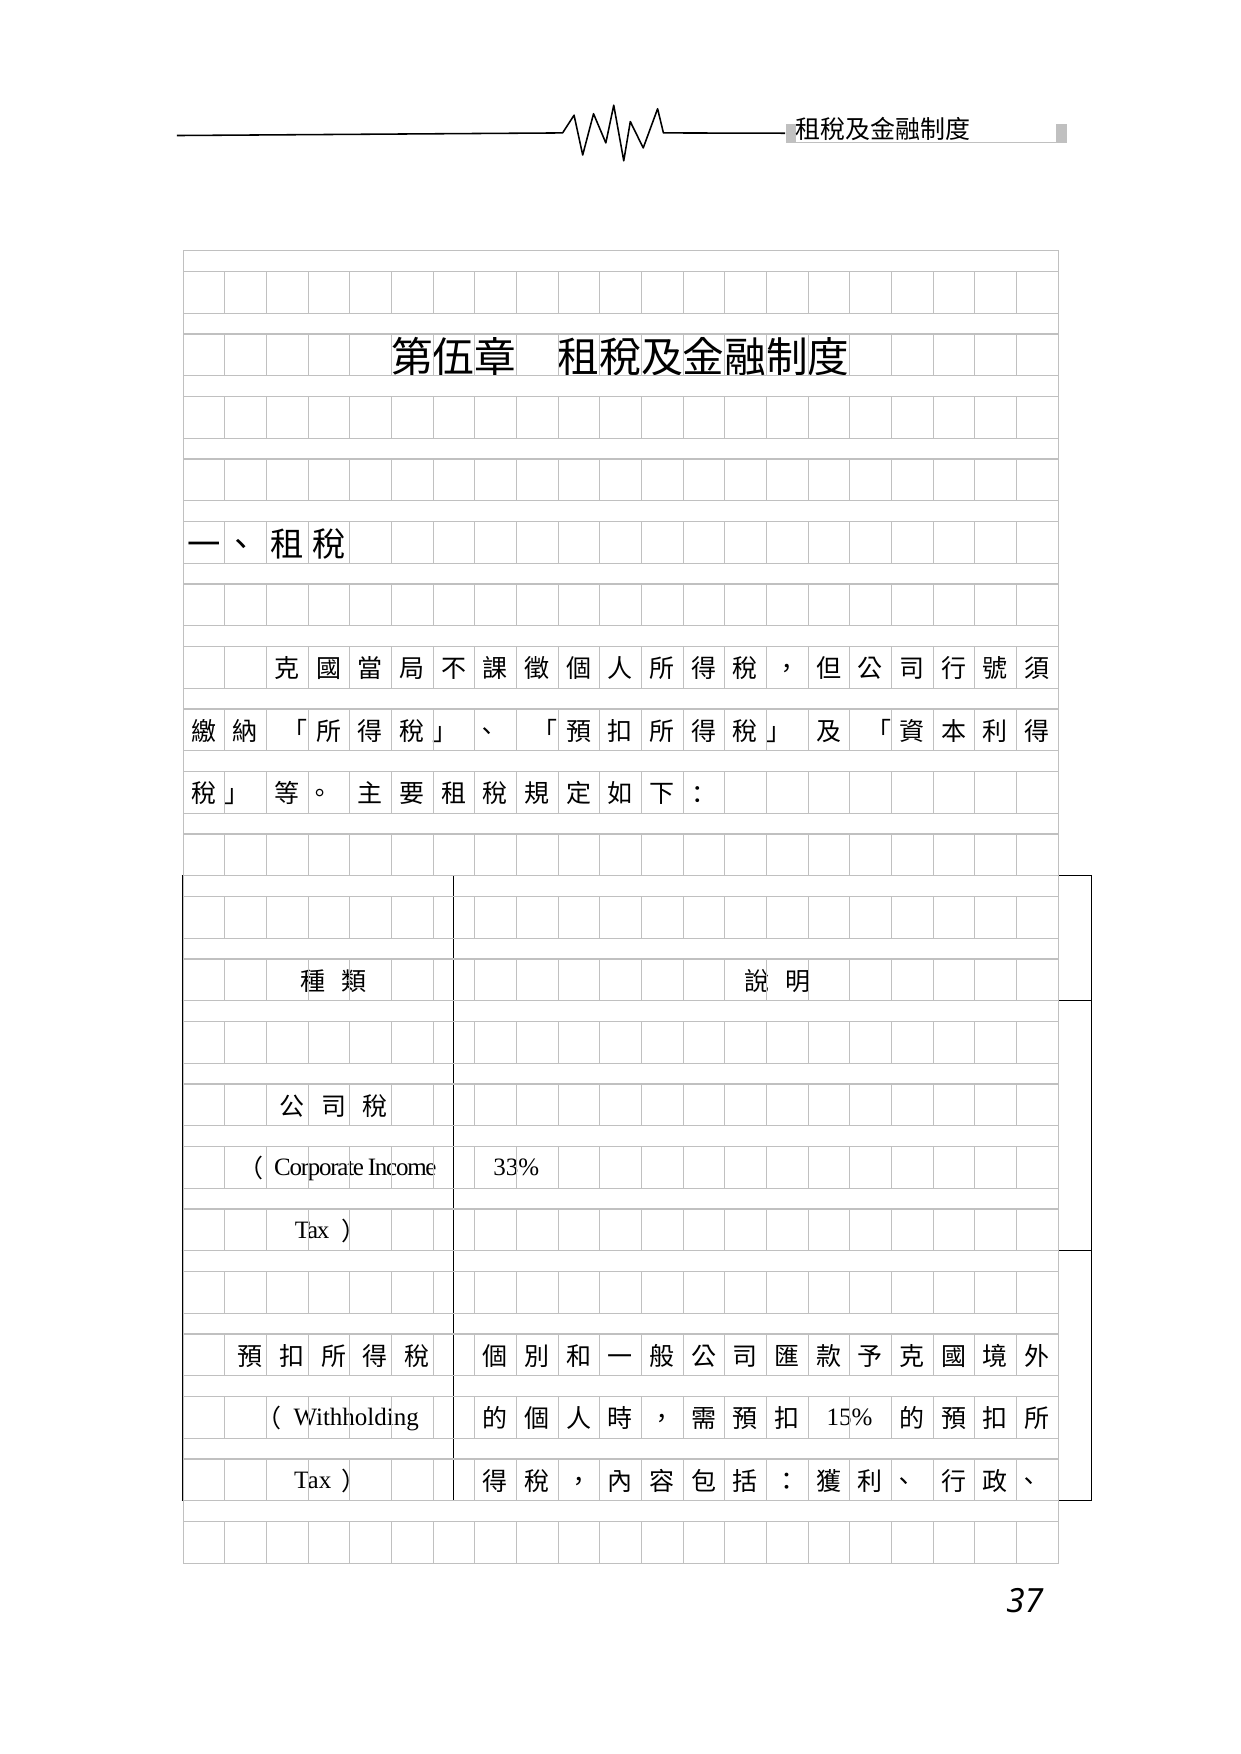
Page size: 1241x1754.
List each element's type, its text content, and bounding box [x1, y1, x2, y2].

text 克國當局不課徵個人所得稅，但公司行號須繳納「所得稅」、「預扣所得稅」及「資本利得稅」等。主要租稅規定如下： [642, 772, 683, 813]
text 第伍章 租稅及金融制度 [309, 335, 349, 375]
table_cell 公司稅 （Corporate Income Tax） [184, 1210, 224, 1250]
table_header 說明 [642, 897, 683, 938]
text 克國當局不課徵個人所得稅，但公司行號須繳納「所得稅」、「預扣所得稅」及「資本利得稅」等。主要租稅規定如下： [934, 647, 974, 688]
table_cell 預扣所得稅 （Withholding Tax） [267, 1460, 308, 1500]
text 第伍章 租稅及金融制度 [267, 335, 308, 375]
text 一、租稅 [850, 522, 891, 563]
table_cell 個別和一般公司匯款予克國境外的個人時，需預扣15%的預扣所得稅，內容包括：獲利、行政、管理與總公司的相關費用、技術服務費、會計審計費用、專利權、非人壽保險費和租金。 [642, 1272, 683, 1313]
table_cell 個別和一般公司匯款予克國境外的個人時，需預扣15%的預扣所得稅，內容包括：獲利、行政、管理與總公司的相關費用、技術服務費、會計審計費用、專利權、非人壽保險費和租金。 [559, 1272, 599, 1313]
table_cell 預扣所得稅 （Withholding Tax） [225, 1460, 266, 1500]
table_cell 33% [1059, 1001, 1091, 1250]
table_cell 預扣所得稅 （Withholding Tax） [309, 1272, 349, 1313]
table_cell 33% [975, 1210, 1016, 1250]
table_cell 個別和一般公司匯款予克國境外的個人時，需預扣15%的預扣所得稅，內容包括：獲利、行政、管理與總公司的相關費用、技術服務費、會計審計費用、專利權、非人壽保險費和租金。 [475, 1272, 516, 1313]
table_header 種類 [184, 897, 224, 938]
table_cell 個別和一般公司匯款予克國境外的個人時，需預扣15%的預扣所得稅，內容包括：獲利、行政、管理與總公司的相關費用、技術服務費、會計審計費用、專利權、非人壽保險費和租金。 [454, 1314, 1058, 1333]
text 克國當局不課徵個人所得稅，但公司行號須繳納「所得稅」、「預扣所得稅」及「資本利得稅」等。主要租稅規定如下： [892, 710, 933, 750]
table_cell 個別和一般公司匯款予克國境外的個人時，需預扣15%的預扣所得稅，內容包括：獲利、行政、管理與總公司的相關費用、技術服務費、會計審計費用、專利權、非人壽保險費和租金。 [725, 1335, 766, 1375]
text 克國當局不課徵個人所得稅，但公司行號須繳納「所得稅」、「預扣所得稅」及「資本利得稅」等。主要租稅規定如下： [184, 626, 1058, 646]
table_cell 個別和一般公司匯款予克國境外的個人時，需預扣15%的預扣所得稅，內容包括：獲利、行政、管理與總公司的相關費用、技術服務費、會計審計費用、專利權、非人壽保險費和租金。 [600, 1460, 641, 1500]
text 克國當局不課徵個人所得稅，但公司行號須繳納「所得稅」、「預扣所得稅」及「資本利得稅」等。主要租稅規定如下： [184, 772, 224, 813]
table_cell 公司稅 （Corporate Income Tax） [309, 1085, 349, 1125]
table_cell 公司稅 （Corporate Income Tax） [184, 1085, 224, 1125]
table_cell 33% [475, 1022, 516, 1063]
text 第伍章 租稅及金融制度 [611, 349, 621, 375]
text 一、租稅 [1017, 522, 1058, 563]
table_cell 預扣所得稅 （Withholding Tax） [392, 1272, 433, 1313]
table_cell 33% [975, 1022, 1016, 1063]
table_cell 公司稅 （Corporate Income Tax） [184, 1064, 453, 1083]
text 克國當局不課徵個人所得稅，但公司行號須繳納「所得稅」、「預扣所得稅」及「資本利得稅」等。主要租稅規定如下： [517, 772, 558, 813]
table_cell 33% [725, 1022, 766, 1063]
table_cell 33% [600, 1147, 641, 1188]
table_cell 33% [767, 1085, 808, 1125]
table_cell 33% [725, 1210, 766, 1250]
table_header 說明 [850, 897, 891, 938]
table_cell 預扣所得稅 （Withholding Tax） [184, 1439, 453, 1458]
table_cell 33% [767, 1210, 808, 1250]
table_cell 公司稅 （Corporate Income Tax） [434, 1147, 453, 1188]
text 克國當局不課徵個人所得稅，但公司行號須繳納「所得稅」、「預扣所得稅」及「資本利得稅」等。主要租稅規定如下： [475, 647, 516, 688]
table_header 說明 [600, 960, 641, 1000]
table_cell 33% [475, 1147, 516, 1188]
table_cell 個別和一般公司匯款予克國境外的個人時，需預扣15%的預扣所得稅，內容包括：獲利、行政、管理與總公司的相關費用、技術服務費、會計審計費用、專利權、非人壽保險費和租金。 [600, 1272, 641, 1313]
table_cell 33% [684, 1210, 724, 1250]
text 克國當局不課徵個人所得稅，但公司行號須繳納「所得稅」、「預扣所得稅」及「資本利得稅」等。主要租稅規定如下： [392, 710, 433, 750]
text 第伍章 租稅及金融制度 [684, 335, 724, 375]
table_cell 個別和一般公司匯款予克國境外的個人時，需預扣15%的預扣所得稅，內容包括：獲利、行政、管理與總公司的相關費用、技術服務費、會計審計費用、專利權、非人壽保險費和租金。 [684, 1272, 724, 1313]
table_cell 個別和一般公司匯款予克國境外的個人時，需預扣15%的預扣所得稅，內容包括：獲利、行政、管理與總公司的相關費用、技術服務費、會計審計費用、專利權、非人壽保險費和租金。 [767, 1397, 808, 1438]
table_cell 33% [559, 1147, 599, 1188]
text 克國當局不課徵個人所得稅，但公司行號須繳納「所得稅」、「預扣所得稅」及「資本利得稅」等。主要租稅規定如下： [225, 710, 266, 750]
text 克國當局不課徵個人所得稅，但公司行號須繳納「所得稅」、「預扣所得稅」及「資本利得稅」等。主要租稅規定如下： [642, 710, 683, 750]
text 第伍章 租稅及金融制度 [729, 357, 743, 375]
text 克國當局不課徵個人所得稅，但公司行號須繳納「所得稅」、「預扣所得稅」及「資本利得稅」等。主要租稅規定如下： [434, 647, 474, 688]
text 克國當局不課徵個人所得稅，但公司行號須繳納「所得稅」、「預扣所得稅」及「資本利得稅」等。主要租稅規定如下： [725, 772, 766, 813]
table_header 說明 [600, 897, 641, 938]
text 一、租稅 [559, 522, 599, 563]
table_cell 個別和一般公司匯款予克國境外的個人時，需預扣15%的預扣所得稅，內容包括：獲利、行政、管理與總公司的相關費用、技術服務費、會計審計費用、專利權、非人壽保險費和租金。 [642, 1397, 683, 1438]
table_header 說明 [975, 960, 1016, 1000]
table_cell 33% [454, 1147, 474, 1188]
table_header 說明 [684, 897, 724, 938]
table_cell 個別和一般公司匯款予克國境外的個人時，需預扣15%的預扣所得稅，內容包括：獲利、行政、管理與總公司的相關費用、技術服務費、會計審計費用、專利權、非人壽保險費和租金。 [725, 1397, 766, 1438]
table_cell 個別和一般公司匯款予克國境外的個人時，需預扣15%的預扣所得稅，內容包括：獲利、行政、管理與總公司的相關費用、技術服務費、會計審計費用、專利權、非人壽保險費和租金。 [1017, 1272, 1058, 1313]
table_header 說明 [454, 960, 474, 1000]
table_cell 預扣所得稅 （Withholding Tax） [392, 1397, 433, 1438]
text 克國當局不課徵個人所得稅，但公司行號須繳納「所得稅」、「預扣所得稅」及「資本利得稅」等。主要租稅規定如下： [975, 772, 1016, 813]
table_header 種類 [184, 939, 453, 958]
text 一、租稅 [892, 522, 933, 563]
table_cell 預扣所得稅 （Withholding Tax） [225, 1397, 266, 1438]
table_cell 公司稅 （Corporate Income Tax） [309, 1022, 349, 1063]
text 克國當局不課徵個人所得稅，但公司行號須繳納「所得稅」、「預扣所得稅」及「資本利得稅」等。主要租稅規定如下： [725, 647, 766, 688]
text 第伍章 租稅及金融制度 [892, 335, 933, 375]
table_cell 預扣所得稅 （Withholding Tax） [309, 1397, 349, 1438]
table_cell 33% [934, 1022, 974, 1063]
table_cell 預扣所得稅 （Withholding Tax） [267, 1272, 308, 1313]
table_cell 預扣所得稅 （Withholding Tax） [350, 1397, 391, 1438]
table_cell 預扣所得稅 （Withholding Tax） [225, 1335, 266, 1375]
table_header 說明 [475, 897, 516, 938]
table_cell 33% [684, 1022, 724, 1063]
text 第伍章 租稅及金融制度 [767, 335, 808, 375]
table_cell 33% [454, 1001, 1058, 1021]
table_cell 公司稅 （Corporate Income Tax） [267, 1210, 308, 1250]
table_cell 個別和一般公司匯款予克國境外的個人時，需預扣15%的預扣所得稅，內容包括：獲利、行政、管理與總公司的相關費用、技術服務費、會計審計費用、專利權、非人壽保險費和租金。 [809, 1397, 849, 1438]
table_cell 個別和一般公司匯款予克國境外的個人時，需預扣15%的預扣所得稅，內容包括：獲利、行政、管理與總公司的相關費用、技術服務費、會計審計費用、專利權、非人壽保險費和租金。 [850, 1460, 891, 1500]
text 克國當局不課徵個人所得稅，但公司行號須繳納「所得稅」、「預扣所得稅」及「資本利得稅」等。主要租稅規定如下： [600, 710, 641, 750]
text 克國當局不課徵個人所得稅，但公司行號須繳納「所得稅」、「預扣所得稅」及「資本利得稅」等。主要租稅規定如下： [225, 647, 266, 688]
table_cell 公司稅 （Corporate Income Tax） [267, 1022, 308, 1063]
table_cell 預扣所得稅 （Withholding Tax） [309, 1460, 349, 1500]
text 克國當局不課徵個人所得稅，但公司行號須繳納「所得稅」、「預扣所得稅」及「資本利得稅」等。主要租稅規定如下： [225, 772, 266, 813]
table_cell 公司稅 （Corporate Income Tax） [392, 1210, 433, 1250]
table_cell 33% [975, 1085, 1016, 1125]
table_header 種類 [392, 897, 433, 938]
table_header 說明 [725, 960, 766, 1000]
table_cell 33% [767, 1147, 808, 1188]
text 一、租稅 [725, 522, 766, 563]
table_header 說明 [892, 960, 933, 1000]
table_cell 預扣所得稅 （Withholding Tax） [309, 1335, 349, 1375]
table_cell 33% [559, 1022, 599, 1063]
table_cell 預扣所得稅 （Withholding Tax） [434, 1335, 453, 1375]
table_cell 33% [600, 1085, 641, 1125]
text 克國當局不課徵個人所得稅，但公司行號須繳納「所得稅」、「預扣所得稅」及「資本利得稅」等。主要租稅規定如下： [850, 647, 891, 688]
text 克國當局不課徵個人所得稅，但公司行號須繳納「所得稅」、「預扣所得稅」及「資本利得稅」等。主要租稅規定如下： [934, 710, 974, 750]
table_cell 個別和一般公司匯款予克國境外的個人時，需預扣15%的預扣所得稅，內容包括：獲利、行政、管理與總公司的相關費用、技術服務費、會計審計費用、專利權、非人壽保險費和租金。 [892, 1272, 933, 1313]
text 克國當局不課徵個人所得稅，但公司行號須繳納「所得稅」、「預扣所得稅」及「資本利得稅」等。主要租稅規定如下： [475, 710, 516, 750]
table_header 說明 [725, 897, 766, 938]
text 克國當局不課徵個人所得稅，但公司行號須繳納「所得稅」、「預扣所得稅」及「資本利得稅」等。主要租稅規定如下： [434, 772, 474, 813]
text 第伍章 租稅及金融制度 [392, 343, 410, 375]
text 第伍章 租稅及金融制度 [809, 335, 849, 375]
text 一、租稅 [184, 501, 1058, 521]
table_cell 個別和一般公司匯款予克國境外的個人時，需預扣15%的預扣所得稅，內容包括：獲利、行政、管理與總公司的相關費用、技術服務費、會計審計費用、專利權、非人壽保險費和租金。 [934, 1272, 974, 1313]
table_cell 個別和一般公司匯款予克國境外的個人時，需預扣15%的預扣所得稅，內容包括：獲利、行政、管理與總公司的相關費用、技術服務費、會計審計費用、專利權、非人壽保險費和租金。 [975, 1397, 1016, 1438]
table_header 說明 [850, 960, 891, 1000]
table_cell 預扣所得稅 （Withholding Tax） [392, 1460, 433, 1500]
table_cell 33% [809, 1147, 849, 1188]
table_cell 預扣所得稅 （Withholding Tax） [434, 1397, 453, 1438]
table_cell 33% [892, 1022, 933, 1063]
text 一、租稅 [809, 522, 849, 563]
table_header 說明 [975, 897, 1016, 938]
table_cell 33% [934, 1085, 974, 1125]
text 克國當局不課徵個人所得稅，但公司行號須繳納「所得稅」、「預扣所得稅」及「資本利得稅」等。主要租稅規定如下： [684, 647, 724, 688]
table_cell 33% [809, 1022, 849, 1063]
table_cell 預扣所得稅 （Withholding Tax） [392, 1335, 433, 1375]
table_cell 33% [517, 1210, 558, 1250]
text 克國當局不課徵個人所得稅，但公司行號須繳納「所得稅」、「預扣所得稅」及「資本利得稅」等。主要租稅規定如下： [350, 647, 391, 688]
text 一、租稅 [642, 522, 683, 563]
text 第伍章 租稅及金融制度 [1017, 335, 1058, 375]
table_header 種類 [184, 960, 224, 1000]
text 克國當局不課徵個人所得稅，但公司行號須繳納「所得稅」、「預扣所得稅」及「資本利得稅」等。主要租稅規定如下： [767, 772, 808, 813]
table_cell 個別和一般公司匯款予克國境外的個人時，需預扣15%的預扣所得稅，內容包括：獲利、行政、管理與總公司的相關費用、技術服務費、會計審計費用、專利權、非人壽保險費和租金。 [517, 1335, 558, 1375]
table_header 種類 [350, 897, 391, 938]
text 克國當局不課徵個人所得稅，但公司行號須繳納「所得稅」、「預扣所得稅」及「資本利得稅」等。主要租稅規定如下： [184, 751, 1058, 771]
table_cell 公司稅 （Corporate Income Tax） [392, 1022, 433, 1063]
text 克國當局不課徵個人所得稅，但公司行號須繳納「所得稅」、「預扣所得稅」及「資本利得稅」等。主要租稅規定如下： [934, 772, 974, 813]
text 克國當局不課徵個人所得稅，但公司行號須繳納「所得稅」、「預扣所得稅」及「資本利得稅」等。主要租稅規定如下： [517, 647, 558, 688]
table_cell 公司稅 （Corporate Income Tax） [184, 1001, 453, 1021]
table_header 說明 [475, 960, 516, 1000]
table_cell 公司稅 （Corporate Income Tax） [184, 1022, 224, 1063]
text 克國當局不課徵個人所得稅，但公司行號須繳納「所得稅」、「預扣所得稅」及「資本利得稅」等。主要租稅規定如下： [517, 710, 558, 750]
table_header 說明 [642, 960, 683, 1000]
table_cell 33% [1017, 1022, 1058, 1063]
table_cell 公司稅 （Corporate Income Tax） [309, 1210, 349, 1250]
table_cell 公司稅 （Corporate Income Tax） [350, 1210, 391, 1250]
text 第伍章 租稅及金融制度 [184, 314, 1058, 333]
text 克國當局不課徵個人所得稅，但公司行號須繳納「所得稅」、「預扣所得稅」及「資本利得稅」等。主要租稅規定如下： [559, 772, 599, 813]
table_cell 公司稅 （Corporate Income Tax） [225, 1022, 266, 1063]
text 克國當局不課徵個人所得稅，但公司行號須繳納「所得稅」、「預扣所得稅」及「資本利得稅」等。主要租稅規定如下： [392, 772, 433, 813]
text 第伍章 租稅及金融制度 [184, 335, 224, 375]
text 一、租稅 [392, 522, 433, 563]
table_cell 33% [1017, 1210, 1058, 1250]
text 第伍章 租稅及金融制度 [725, 335, 766, 375]
table_header 說明 [809, 960, 849, 1000]
text 克國當局不課徵個人所得稅，但公司行號須繳納「所得稅」、「預扣所得稅」及「資本利得稅」等。主要租稅規定如下： [559, 647, 599, 688]
text 克國當局不課徵個人所得稅，但公司行號須繳納「所得稅」、「預扣所得稅」及「資本利得稅」等。主要租稅規定如下： [684, 710, 724, 750]
table_cell 33% [454, 1064, 1058, 1083]
table_cell 個別和一般公司匯款予克國境外的個人時，需預扣15%的預扣所得稅，內容包括：獲利、行政、管理與總公司的相關費用、技術服務費、會計審計費用、專利權、非人壽保險費和租金。 [1059, 1251, 1091, 1500]
table_cell 公司稅 （Corporate Income Tax） [225, 1210, 266, 1250]
table_cell 個別和一般公司匯款予克國境外的個人時，需預扣15%的預扣所得稅，內容包括：獲利、行政、管理與總公司的相關費用、技術服務費、會計審計費用、專利權、非人壽保險費和租金。 [600, 1335, 641, 1375]
table_cell 公司稅 （Corporate Income Tax） [434, 1085, 453, 1125]
table_header 說明 [1017, 897, 1058, 938]
table_cell 預扣所得稅 （Withholding Tax） [350, 1460, 391, 1500]
table_cell 33% [517, 1085, 558, 1125]
table_cell 公司稅 （Corporate Income Tax） [350, 1147, 391, 1188]
table_cell 個別和一般公司匯款予克國境外的個人時，需預扣15%的預扣所得稅，內容包括：獲利、行政、管理與總公司的相關費用、技術服務費、會計審計費用、專利權、非人壽保險費和租金。 [475, 1335, 516, 1375]
table_cell 個別和一般公司匯款予克國境外的個人時，需預扣15%的預扣所得稅，內容包括：獲利、行政、管理與總公司的相關費用、技術服務費、會計審計費用、專利權、非人壽保險費和租金。 [850, 1335, 891, 1375]
table_header 說明 [767, 960, 808, 1000]
table_cell 33% [850, 1022, 891, 1063]
table_cell 個別和一般公司匯款予克國境外的個人時，需預扣15%的預扣所得稅，內容包括：獲利、行政、管理與總公司的相關費用、技術服務費、會計審計費用、專利權、非人壽保險費和租金。 [725, 1272, 766, 1313]
table_cell 公司稅 （Corporate Income Tax） [184, 1189, 453, 1208]
table_cell 33% [454, 1022, 474, 1063]
table_cell 33% [559, 1210, 599, 1250]
text 一、租稅 [309, 522, 349, 563]
table_cell 個別和一般公司匯款予克國境外的個人時，需預扣15%的預扣所得稅，內容包括：獲利、行政、管理與總公司的相關費用、技術服務費、會計審計費用、專利權、非人壽保險費和租金。 [767, 1335, 808, 1375]
table_header 說明 [767, 897, 808, 938]
table_cell 33% [850, 1085, 891, 1125]
table_cell 33% [892, 1147, 933, 1188]
table_header 種類 [309, 897, 349, 938]
table_cell 個別和一般公司匯款予克國境外的個人時，需預扣15%的預扣所得稅，內容包括：獲利、行政、管理與總公司的相關費用、技術服務費、會計審計費用、專利權、非人壽保險費和租金。 [642, 1335, 683, 1375]
text 一、租稅 [184, 522, 224, 563]
table_cell 個別和一般公司匯款予克國境外的個人時，需預扣15%的預扣所得稅，內容包括：獲利、行政、管理與總公司的相關費用、技術服務費、會計審計費用、專利權、非人壽保險費和租金。 [809, 1272, 849, 1313]
table_cell 33% [892, 1085, 933, 1125]
text 克國當局不課徵個人所得稅，但公司行號須繳納「所得稅」、「預扣所得稅」及「資本利得稅」等。主要租稅規定如下： [1017, 710, 1058, 750]
table_cell 個別和一般公司匯款予克國境外的個人時，需預扣15%的預扣所得稅，內容包括：獲利、行政、管理與總公司的相關費用、技術服務費、會計審計費用、專利權、非人壽保險費和租金。 [684, 1397, 724, 1438]
text 克國當局不課徵個人所得稅，但公司行號須繳納「所得稅」、「預扣所得稅」及「資本利得稅」等。主要租稅規定如下： [350, 710, 391, 750]
text 克國當局不課徵個人所得稅，但公司行號須繳納「所得稅」、「預扣所得稅」及「資本利得稅」等。主要租稅規定如下： [975, 710, 1016, 750]
table_header 種類 [434, 960, 453, 1000]
table_cell 個別和一般公司匯款予克國境外的個人時，需預扣15%的預扣所得稅，內容包括：獲利、行政、管理與總公司的相關費用、技術服務費、會計審計費用、專利權、非人壽保險費和租金。 [454, 1376, 1058, 1396]
text 一、租稅 [975, 522, 1016, 563]
text 一、租稅 [434, 522, 474, 563]
table_cell 預扣所得稅 （Withholding Tax） [225, 1272, 266, 1313]
table_header 說明 [892, 897, 933, 938]
text 克國當局不課徵個人所得稅，但公司行號須繳納「所得稅」、「預扣所得稅」及「資本利得稅」等。主要租稅規定如下： [267, 772, 308, 813]
table_cell 預扣所得稅 （Withholding Tax） [267, 1335, 308, 1375]
table_cell 公司稅 （Corporate Income Tax） [184, 1147, 224, 1188]
table_header 種類 [309, 960, 349, 1000]
text 克國當局不課徵個人所得稅，但公司行號須繳納「所得稅」、「預扣所得稅」及「資本利得稅」等。主要租稅規定如下： [1017, 647, 1058, 688]
table_cell 33% [517, 1022, 558, 1063]
text 克國當局不課徵個人所得稅，但公司行號須繳納「所得稅」、「預扣所得稅」及「資本利得稅」等。主要租稅規定如下： [267, 647, 308, 688]
table_cell 預扣所得稅 （Withholding Tax） [184, 1272, 224, 1313]
text 第伍章 租稅及金融制度 [392, 335, 433, 375]
text 第伍章 租稅及金融制度 [850, 335, 891, 375]
table_cell 個別和一般公司匯款予克國境外的個人時，需預扣15%的預扣所得稅，內容包括：獲利、行政、管理與總公司的相關費用、技術服務費、會計審計費用、專利權、非人壽保險費和租金。 [725, 1460, 766, 1500]
table_cell 個別和一般公司匯款予克國境外的個人時，需預扣15%的預扣所得稅，內容包括：獲利、行政、管理與總公司的相關費用、技術服務費、會計審計費用、專利權、非人壽保險費和租金。 [600, 1397, 641, 1438]
table_cell 33% [559, 1085, 599, 1125]
table_cell 個別和一般公司匯款予克國境外的個人時，需預扣15%的預扣所得稅，內容包括：獲利、行政、管理與總公司的相關費用、技術服務費、會計審計費用、專利權、非人壽保險費和租金。 [934, 1397, 974, 1438]
text 一、租稅 [684, 522, 724, 563]
table_header 種類 [434, 897, 453, 938]
table_cell 預扣所得稅 （Withholding Tax） [434, 1272, 453, 1313]
text 一、租稅 [934, 522, 974, 563]
table_header 說明 [454, 897, 474, 938]
text 第伍章 租稅及金融制度 [934, 335, 974, 375]
text 第伍章 租稅及金融制度 [600, 335, 641, 375]
table_cell 個別和一般公司匯款予克國境外的個人時，需預扣15%的預扣所得稅，內容包括：獲利、行政、管理與總公司的相關費用、技術服務費、會計審計費用、專利權、非人壽保險費和租金。 [975, 1272, 1016, 1313]
table_header 種類 [350, 960, 391, 1000]
table_header 說明 [454, 876, 1058, 896]
table_cell 個別和一般公司匯款予克國境外的個人時，需預扣15%的預扣所得稅，內容包括：獲利、行政、管理與總公司的相關費用、技術服務費、會計審計費用、專利權、非人壽保險費和租金。 [475, 1460, 516, 1500]
table_cell 公司稅 （Corporate Income Tax） [267, 1147, 308, 1188]
table_cell 33% [725, 1085, 766, 1125]
table_header 說明 [684, 960, 724, 1000]
table_cell 預扣所得稅 （Withholding Tax） [184, 1314, 453, 1333]
table_cell 個別和一般公司匯款予克國境外的個人時，需預扣15%的預扣所得稅，內容包括：獲利、行政、管理與總公司的相關費用、技術服務費、會計審計費用、專利權、非人壽保險費和租金。 [892, 1397, 933, 1438]
text 克國當局不課徵個人所得稅，但公司行號須繳納「所得稅」、「預扣所得稅」及「資本利得稅」等。主要租稅規定如下： [809, 710, 849, 750]
table_cell 33% [767, 1022, 808, 1063]
table_cell 33% [642, 1210, 683, 1250]
text 一、租稅 [517, 522, 558, 563]
table_cell 個別和一般公司匯款予克國境外的個人時，需預扣15%的預扣所得稅，內容包括：獲利、行政、管理與總公司的相關費用、技術服務費、會計審計費用、專利權、非人壽保險費和租金。 [642, 1460, 683, 1500]
table_cell 個別和一般公司匯款予克國境外的個人時，需預扣15%的預扣所得稅，內容包括：獲利、行政、管理與總公司的相關費用、技術服務費、會計審計費用、專利權、非人壽保險費和租金。 [892, 1460, 933, 1500]
table_cell 33% [475, 1085, 516, 1125]
table_cell 個別和一般公司匯款予克國境外的個人時，需預扣15%的預扣所得稅，內容包括：獲利、行政、管理與總公司的相關費用、技術服務費、會計審計費用、專利權、非人壽保險費和租金。 [850, 1397, 891, 1438]
text 克國當局不課徵個人所得稅，但公司行號須繳納「所得稅」、「預扣所得稅」及「資本利得稅」等。主要租稅規定如下： [1017, 772, 1058, 813]
table_cell 個別和一般公司匯款予克國境外的個人時，需預扣15%的預扣所得稅，內容包括：獲利、行政、管理與總公司的相關費用、技術服務費、會計審計費用、專利權、非人壽保險費和租金。 [767, 1460, 808, 1500]
text 克國當局不課徵個人所得稅，但公司行號須繳納「所得稅」、「預扣所得稅」及「資本利得稅」等。主要租稅規定如下： [892, 647, 933, 688]
text 克國當局不課徵個人所得稅，但公司行號須繳納「所得稅」、「預扣所得稅」及「資本利得稅」等。主要租稅規定如下： [850, 772, 891, 813]
table_header 說明 [454, 939, 1058, 958]
table_cell 33% [600, 1022, 641, 1063]
text 克國當局不課徵個人所得稅，但公司行號須繳納「所得稅」、「預扣所得稅」及「資本利得稅」等。主要租稅規定如下： [309, 710, 349, 750]
table_cell 33% [475, 1210, 516, 1250]
table_cell 33% [600, 1210, 641, 1250]
table_cell 33% [892, 1210, 933, 1250]
text 第伍章 租稅及金融制度 [225, 335, 266, 375]
table_cell 個別和一般公司匯款予克國境外的個人時，需預扣15%的預扣所得稅，內容包括：獲利、行政、管理與總公司的相關費用、技術服務費、會計審計費用、專利權、非人壽保險費和租金。 [517, 1397, 558, 1438]
text 第伍章 租稅及金融制度 [475, 335, 516, 375]
text 克國當局不課徵個人所得稅，但公司行號須繳納「所得稅」、「預扣所得稅」及「資本利得稅」等。主要租稅規定如下： [434, 710, 474, 750]
table_cell 個別和一般公司匯款予克國境外的個人時，需預扣15%的預扣所得稅，內容包括：獲利、行政、管理與總公司的相關費用、技術服務費、會計審計費用、專利權、非人壽保險費和租金。 [975, 1335, 1016, 1375]
text 克國當局不課徵個人所得稅，但公司行號須繳納「所得稅」、「預扣所得稅」及「資本利得稅」等。主要租稅規定如下： [392, 647, 433, 688]
text 克國當局不課徵個人所得稅，但公司行號須繳納「所得稅」、「預扣所得稅」及「資本利得稅」等。主要租稅規定如下： [475, 772, 516, 813]
text 一、租稅 [475, 522, 516, 563]
text 克國當局不課徵個人所得稅，但公司行號須繳納「所得稅」、「預扣所得稅」及「資本利得稅」等。主要租稅規定如下： [184, 689, 1058, 708]
text 第伍章 租稅及金融制度 [642, 335, 683, 375]
table_cell 公司稅 （Corporate Income Tax） [392, 1085, 433, 1125]
table_cell 33% [642, 1147, 683, 1188]
text 克國當局不課徵個人所得稅，但公司行號須繳納「所得稅」、「預扣所得稅」及「資本利得稅」等。主要租稅規定如下： [809, 772, 849, 813]
table_cell 預扣所得稅 （Withholding Tax） [184, 1376, 453, 1396]
table_header 說明 [1059, 876, 1091, 1000]
table_header 說明 [1017, 960, 1058, 1000]
table_cell 33% [517, 1147, 558, 1188]
table_cell 個別和一般公司匯款予克國境外的個人時，需預扣15%的預扣所得稅，內容包括：獲利、行政、管理與總公司的相關費用、技術服務費、會計審計費用、專利權、非人壽保險費和租金。 [1017, 1335, 1058, 1375]
table_cell 預扣所得稅 （Withholding Tax） [267, 1397, 308, 1438]
table_cell 個別和一般公司匯款予克國境外的個人時，需預扣15%的預扣所得稅，內容包括：獲利、行政、管理與總公司的相關費用、技術服務費、會計審計費用、專利權、非人壽保險費和租金。 [892, 1335, 933, 1375]
text 克國當局不課徵個人所得稅，但公司行號須繳納「所得稅」、「預扣所得稅」及「資本利得稅」等。主要租稅規定如下： [600, 772, 641, 813]
table_cell 33% [809, 1085, 849, 1125]
table_cell 33% [725, 1147, 766, 1188]
text 第伍章 租稅及金融制度 [517, 335, 558, 375]
table_cell 預扣所得稅 （Withholding Tax） [184, 1397, 224, 1438]
table_header 說明 [809, 897, 849, 938]
text 克國當局不課徵個人所得稅，但公司行號須繳納「所得稅」、「預扣所得稅」及「資本利得稅」等。主要租稅規定如下： [809, 647, 849, 688]
table_header 說明 [559, 960, 599, 1000]
table_cell 公司稅 （Corporate Income Tax） [434, 1210, 453, 1250]
table_cell 個別和一般公司匯款予克國境外的個人時，需預扣15%的預扣所得稅，內容包括：獲利、行政、管理與總公司的相關費用、技術服務費、會計審計費用、專利權、非人壽保險費和租金。 [475, 1397, 516, 1438]
table_header 說明 [934, 897, 974, 938]
text 一、租稅 [767, 522, 808, 563]
table_cell 個別和一般公司匯款予克國境外的個人時，需預扣15%的預扣所得稅，內容包括：獲利、行政、管理與總公司的相關費用、技術服務費、會計審計費用、專利權、非人壽保險費和租金。 [975, 1460, 1016, 1500]
table_cell 33% [850, 1210, 891, 1250]
table_cell 33% [454, 1085, 474, 1125]
table_cell 33% [975, 1147, 1016, 1188]
table_header 種類 [267, 897, 308, 938]
text 克國當局不課徵個人所得稅，但公司行號須繳納「所得稅」、「預扣所得稅」及「資本利得稅」等。主要租稅規定如下： [642, 647, 683, 688]
table_cell 33% [809, 1210, 849, 1250]
table_header 說明 [934, 960, 974, 1000]
table_cell 33% [454, 1189, 1058, 1208]
text 一、租稅 [225, 522, 266, 563]
text 克國當局不課徵個人所得稅，但公司行號須繳納「所得稅」、「預扣所得稅」及「資本利得稅」等。主要租稅規定如下： [684, 772, 724, 813]
table_cell 公司稅 （Corporate Income Tax） [392, 1147, 433, 1188]
table_cell 33% [934, 1210, 974, 1250]
table_cell 公司稅 （Corporate Income Tax） [184, 1126, 453, 1146]
table_cell 33% [934, 1147, 974, 1188]
table_cell 預扣所得稅 （Withholding Tax） [434, 1460, 453, 1500]
text 一、租稅 [600, 522, 641, 563]
table_cell 預扣所得稅 （Withholding Tax） [184, 1460, 224, 1500]
table_cell 公司稅 （Corporate Income Tax） [225, 1085, 266, 1125]
table_cell 33% [684, 1147, 724, 1188]
table_cell 公司稅 （Corporate Income Tax） [309, 1147, 349, 1188]
table_cell 公司稅 （Corporate Income Tax） [350, 1085, 391, 1125]
text 一、租稅 [350, 522, 391, 563]
table_header 說明 [559, 897, 599, 938]
table_header 種類 [225, 897, 266, 938]
table_cell 個別和一般公司匯款予克國境外的個人時，需預扣15%的預扣所得稅，內容包括：獲利、行政、管理與總公司的相關費用、技術服務費、會計審計費用、專利權、非人壽保險費和租金。 [517, 1272, 558, 1313]
text 克國當局不課徵個人所得稅，但公司行號須繳納「所得稅」、「預扣所得稅」及「資本利得稅」等。主要租稅規定如下： [850, 710, 891, 750]
text 一、租稅 [267, 522, 308, 563]
table_cell 個別和一般公司匯款予克國境外的個人時，需預扣15%的預扣所得稅，內容包括：獲利、行政、管理與總公司的相關費用、技術服務費、會計審計費用、專利權、非人壽保險費和租金。 [1017, 1460, 1058, 1500]
table_cell 預扣所得稅 （Withholding Tax） [184, 1335, 224, 1375]
table_cell 預扣所得稅 （Withholding Tax） [350, 1272, 391, 1313]
table_cell 個別和一般公司匯款予克國境外的個人時，需預扣15%的預扣所得稅，內容包括：獲利、行政、管理與總公司的相關費用、技術服務費、會計審計費用、專利權、非人壽保險費和租金。 [517, 1460, 558, 1500]
text 克國當局不課徵個人所得稅，但公司行號須繳納「所得稅」、「預扣所得稅」及「資本利得稅」等。主要租稅規定如下： [767, 710, 808, 750]
table_cell 公司稅 （Corporate Income Tax） [225, 1147, 266, 1188]
table_cell 33% [684, 1085, 724, 1125]
table_cell 33% [454, 1210, 474, 1250]
table_cell 33% [850, 1147, 891, 1188]
table_header 種類 [184, 876, 453, 896]
table_cell 33% [642, 1022, 683, 1063]
table_cell 預扣所得稅 （Withholding Tax） [184, 1251, 453, 1271]
text 克國當局不課徵個人所得稅，但公司行號須繳納「所得稅」、「預扣所得稅」及「資本利得稅」等。主要租稅規定如下： [184, 647, 224, 688]
table_cell 公司稅 （Corporate Income Tax） [267, 1085, 308, 1125]
table_cell 個別和一般公司匯款予克國境外的個人時，需預扣15%的預扣所得稅，內容包括：獲利、行政、管理與總公司的相關費用、技術服務費、會計審計費用、專利權、非人壽保險費和租金。 [559, 1397, 599, 1438]
text 第伍章 租稅及金融制度 [975, 335, 1016, 375]
text 克國當局不課徵個人所得稅，但公司行號須繳納「所得稅」、「預扣所得稅」及「資本利得稅」等。主要租稅規定如下： [309, 772, 349, 813]
table_cell 預扣所得稅 （Withholding Tax） [350, 1335, 391, 1375]
text 克國當局不課徵個人所得稅，但公司行號須繳納「所得稅」、「預扣所得稅」及「資本利得稅」等。主要租稅規定如下： [350, 772, 391, 813]
table_header 種類 [225, 960, 266, 1000]
text 克國當局不課徵個人所得稅，但公司行號須繳納「所得稅」、「預扣所得稅」及「資本利得稅」等。主要租稅規定如下： [600, 647, 641, 688]
text 克國當局不課徵個人所得稅，但公司行號須繳納「所得稅」、「預扣所得稅」及「資本利得稅」等。主要租稅規定如下： [975, 647, 1016, 688]
text 第伍章 租稅及金融制度 [559, 335, 599, 375]
text 克國當局不課徵個人所得稅，但公司行號須繳納「所得稅」、「預扣所得稅」及「資本利得稅」等。主要租稅規定如下： [184, 710, 224, 750]
text 第伍章 租稅及金融制度 [434, 335, 474, 375]
table_header 種類 [392, 960, 433, 1000]
table_cell 33% [642, 1085, 683, 1125]
table_header 說明 [517, 897, 558, 938]
table_cell 個別和一般公司匯款予克國境外的個人時，需預扣15%的預扣所得稅，內容包括：獲利、行政、管理與總公司的相關費用、技術服務費、會計審計費用、專利權、非人壽保險費和租金。 [1017, 1397, 1058, 1438]
table_header 種類 [267, 960, 308, 1000]
table_cell 公司稅 （Corporate Income Tax） [350, 1022, 391, 1063]
text 克國當局不課徵個人所得稅，但公司行號須繳納「所得稅」、「預扣所得稅」及「資本利得稅」等。主要租稅規定如下： [892, 772, 933, 813]
text 第伍章 租稅及金融制度 [655, 342, 675, 365]
text 克國當局不課徵個人所得稅，但公司行號須繳納「所得稅」、「預扣所得稅」及「資本利得稅」等。主要租稅規定如下： [559, 710, 599, 750]
table_cell 33% [1017, 1085, 1058, 1125]
text 克國當局不課徵個人所得稅，但公司行號須繳納「所得稅」、「預扣所得稅」及「資本利得稅」等。主要租稅規定如下： [767, 647, 808, 688]
table_cell 33% [454, 1126, 1058, 1146]
table_cell 個別和一般公司匯款予克國境外的個人時，需預扣15%的預扣所得稅，內容包括：獲利、行政、管理與總公司的相關費用、技術服務費、會計審計費用、專利權、非人壽保險費和租金。 [850, 1272, 891, 1313]
table_cell 個別和一般公司匯款予克國境外的個人時，需預扣15%的預扣所得稅，內容包括：獲利、行政、管理與總公司的相關費用、技術服務費、會計審計費用、專利權、非人壽保險費和租金。 [454, 1439, 1058, 1458]
table_header 說明 [517, 960, 558, 1000]
table_cell 個別和一般公司匯款予克國境外的個人時，需預扣15%的預扣所得稅，內容包括：獲利、行政、管理與總公司的相關費用、技術服務費、會計審計費用、專利權、非人壽保險費和租金。 [767, 1272, 808, 1313]
text 第伍章 租稅及金融制度 [350, 335, 391, 375]
text 克國當局不課徵個人所得稅，但公司行號須繳納「所得稅」、「預扣所得稅」及「資本利得稅」等。主要租稅規定如下： [309, 647, 349, 688]
table_cell 個別和一般公司匯款予克國境外的個人時，需預扣15%的預扣所得稅，內容包括：獲利、行政、管理與總公司的相關費用、技術服務費、會計審計費用、專利權、非人壽保險費和租金。 [454, 1251, 1058, 1271]
text 克國當局不課徵個人所得稅，但公司行號須繳納「所得稅」、「預扣所得稅」及「資本利得稅」等。主要租稅規定如下： [267, 710, 308, 750]
table_cell 公司稅 （Corporate Income Tax） [434, 1022, 453, 1063]
table_cell 33% [1017, 1147, 1058, 1188]
text 克國當局不課徵個人所得稅，但公司行號須繳納「所得稅」、「預扣所得稅」及「資本利得稅」等。主要租稅規定如下： [725, 710, 766, 750]
